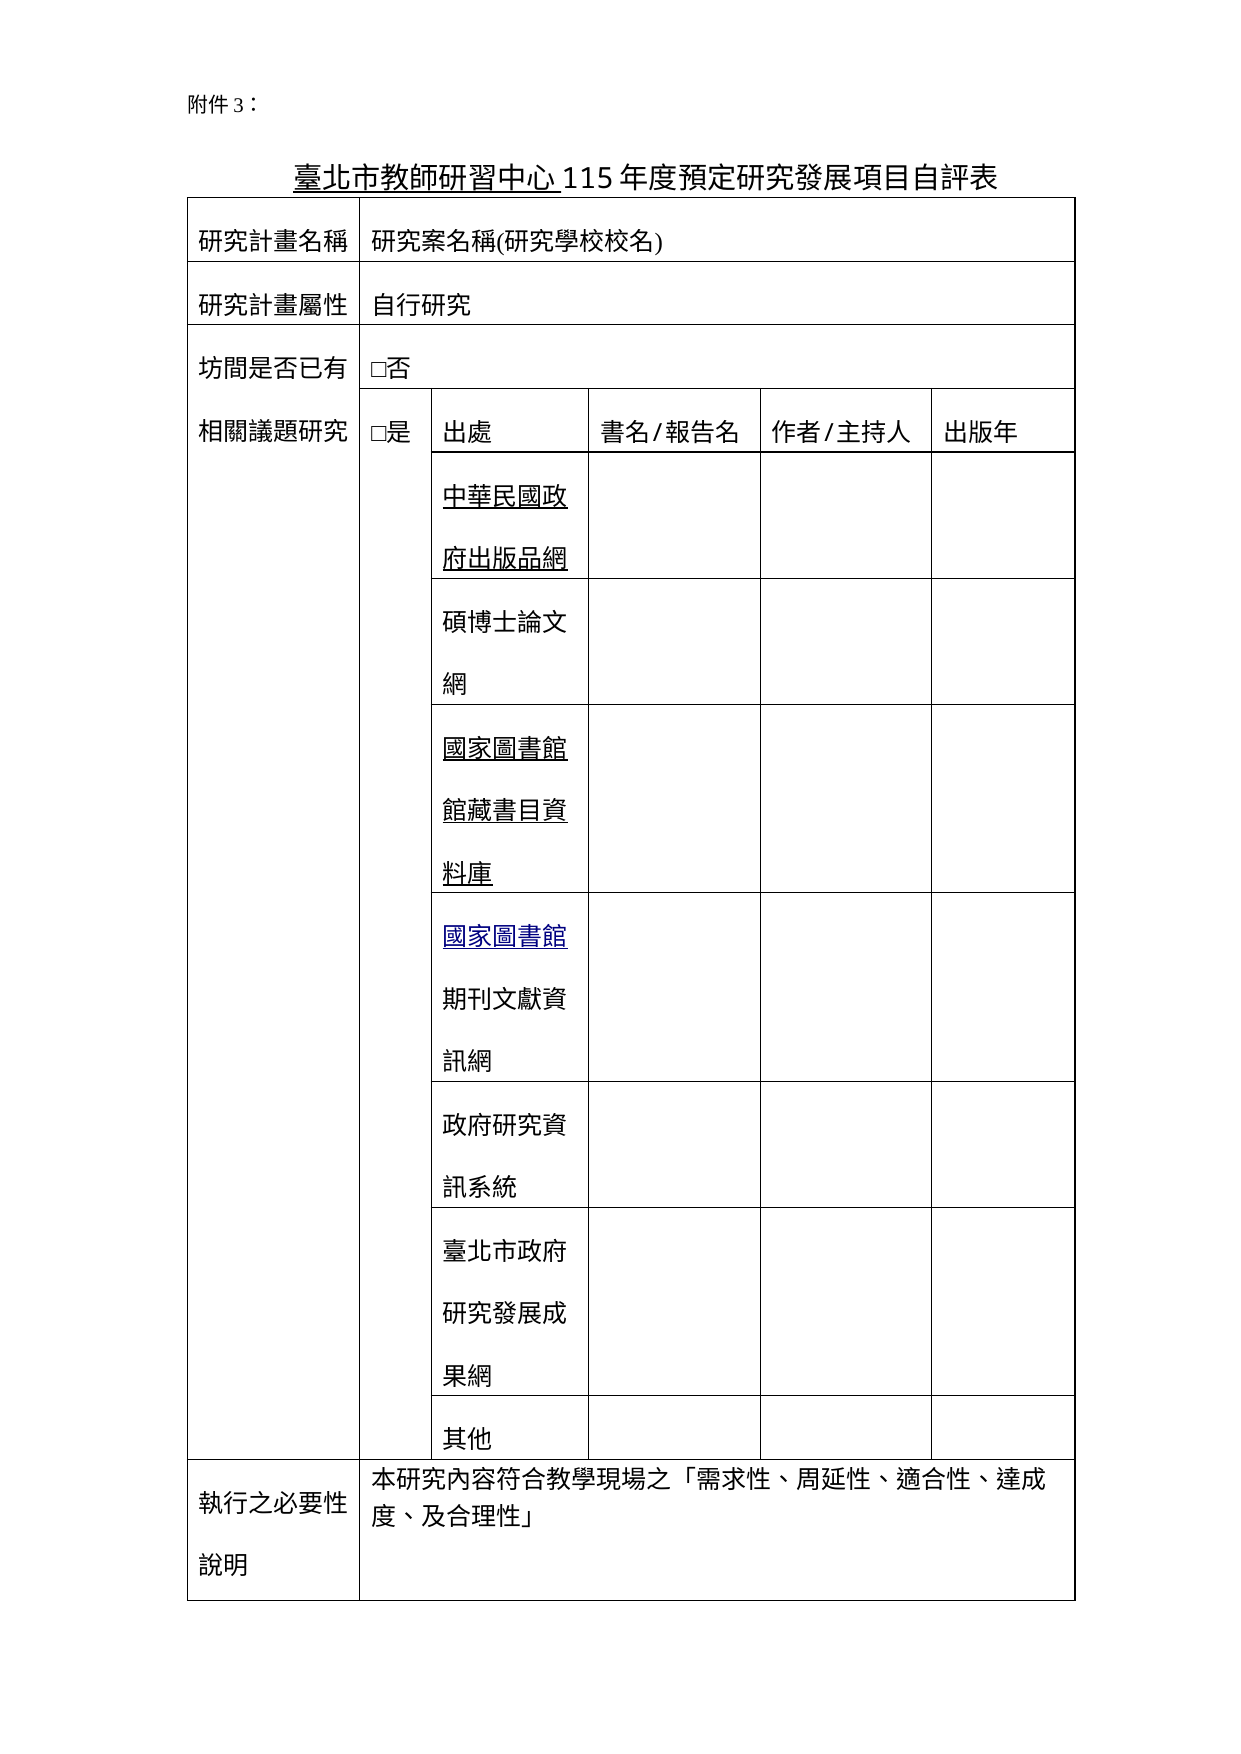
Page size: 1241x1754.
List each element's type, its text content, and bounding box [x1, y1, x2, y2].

table_cell 本研究內容符合教學現場之「需求性、周延性、適合性、達成度、及合理性」 [360, 1460, 1074, 1600]
table_cell □否 [360, 325, 1074, 388]
table_cell [589, 1082, 760, 1207]
table_cell 出版年 [932, 389, 1074, 451]
table_cell 作者/主持人 [761, 389, 931, 451]
table_cell 自行研究 [360, 262, 1074, 324]
table_cell [589, 579, 760, 703]
table_cell [761, 1396, 931, 1459]
table_cell 其他 [432, 1396, 588, 1459]
table_cell [932, 453, 1074, 577]
table_cell [589, 453, 760, 577]
text 臺北市教師研習中心115年度預定研究發展項目自評表 [187, 135, 1075, 197]
table_cell [932, 1396, 1074, 1459]
table_cell 研究計畫屬性 [188, 262, 359, 324]
table_cell [589, 1396, 760, 1459]
table_header 研究計畫名稱 [188, 198, 359, 261]
table_header 研究案名稱(研究學校校名) [360, 198, 1074, 261]
table_cell [932, 579, 1074, 703]
table_cell 臺北市政府研究發展成果網 [432, 1208, 588, 1395]
table_cell [761, 453, 931, 577]
table_cell 碩博士論文網 [432, 579, 588, 703]
table_cell 執行之必要性說明 [188, 1460, 359, 1600]
table_cell 國家圖書館期刊文獻資訊網 [432, 893, 588, 1081]
table_cell 中華民國政府出版品網 [432, 453, 588, 577]
table_cell [761, 1082, 931, 1207]
table_cell 國家圖書館館藏書目資料庫 [432, 705, 588, 892]
table_cell [932, 1082, 1074, 1207]
table_cell □是 [360, 389, 431, 1459]
table_cell [932, 1208, 1074, 1395]
table_cell [589, 1208, 760, 1395]
table_cell [589, 705, 760, 892]
table_cell 坊間是否已有相關議題研究 [188, 325, 359, 1459]
table_cell 出處 [432, 389, 588, 451]
table_cell [761, 705, 931, 892]
table_cell [589, 893, 760, 1081]
table_cell [932, 705, 1074, 892]
table_cell [761, 893, 931, 1081]
table_cell 政府研究資訊系統 [432, 1082, 588, 1207]
table_cell [761, 1208, 931, 1395]
table_cell [932, 893, 1074, 1081]
table_cell 書名/報告名 [589, 389, 760, 451]
table_cell [761, 579, 931, 703]
